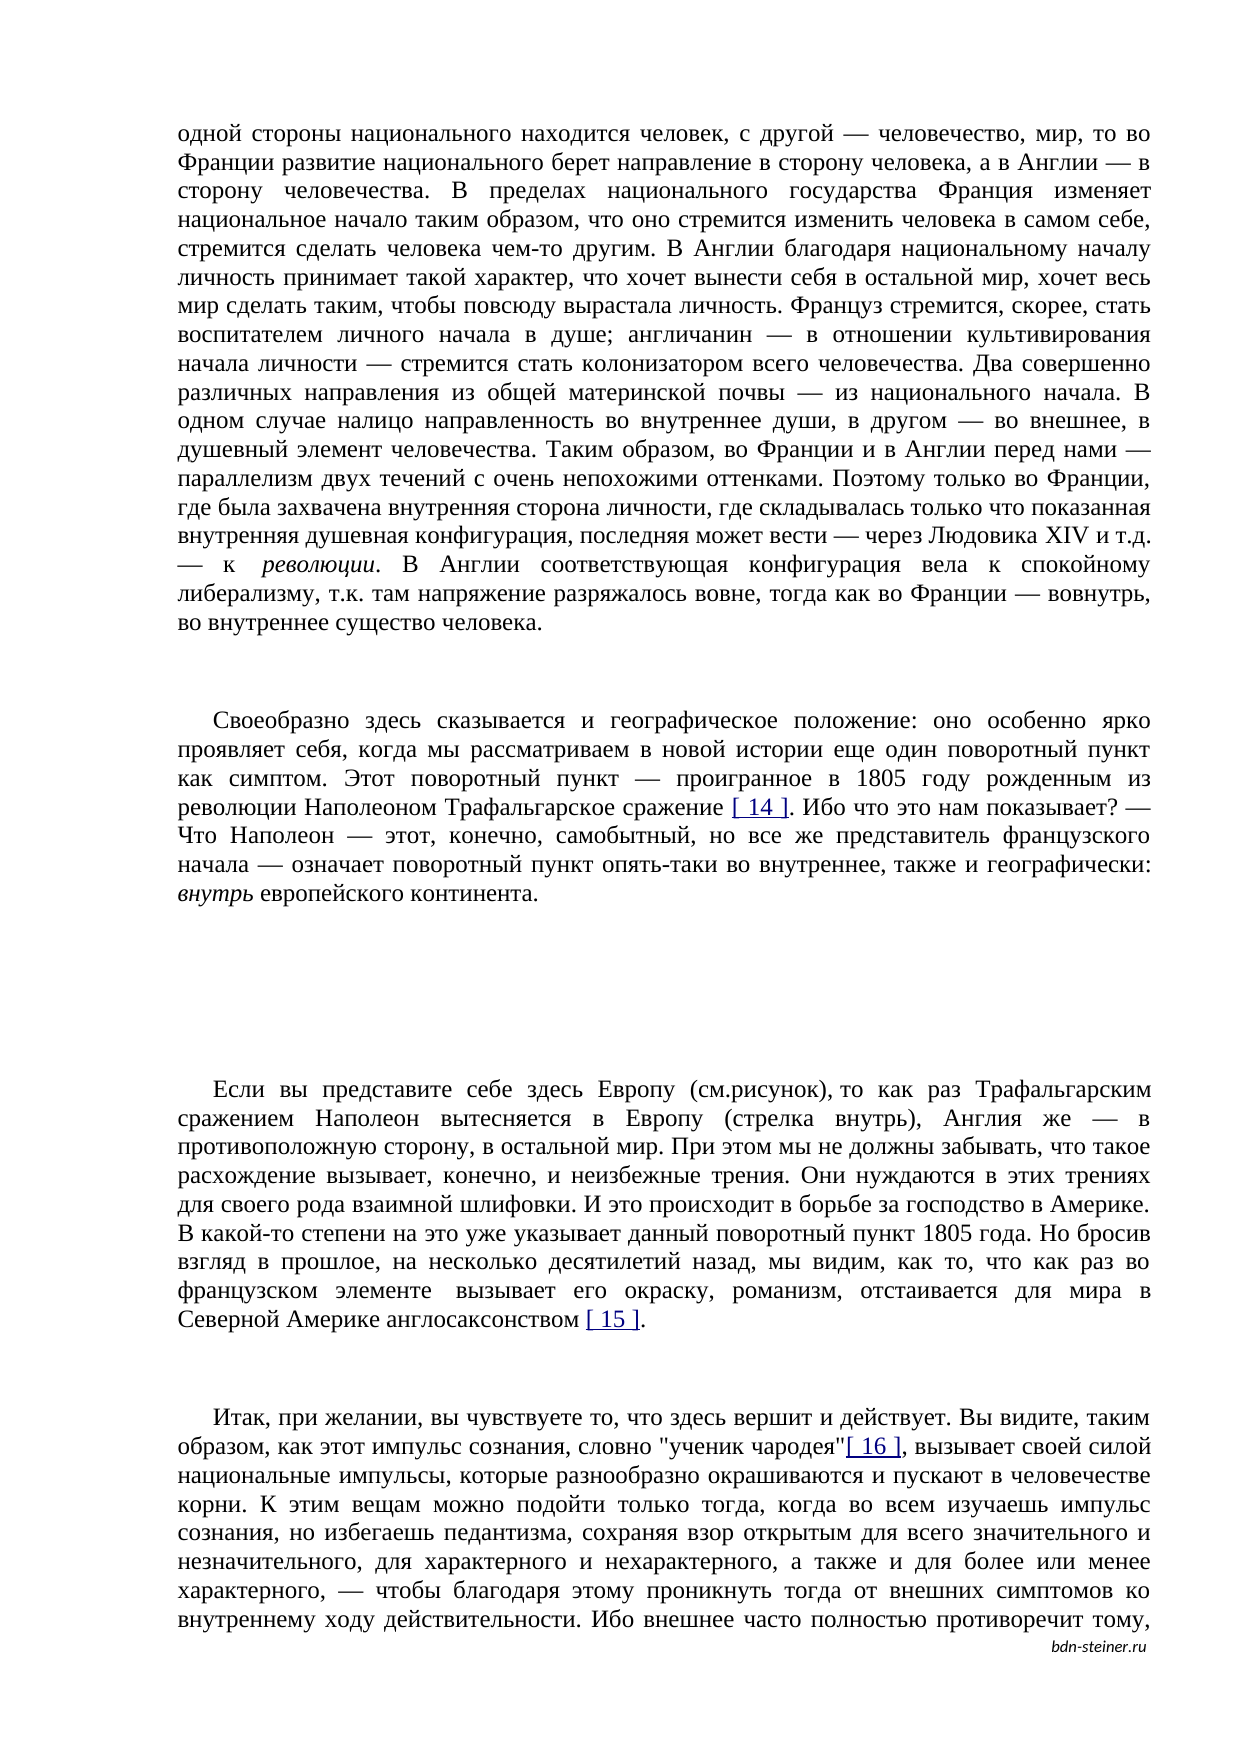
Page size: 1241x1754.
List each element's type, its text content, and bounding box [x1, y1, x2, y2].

text Если вы представите себе здесь Европу (см.рисунок), то как раз Трафальгарским сражением Наполеон вытесняется в Европу (стрелка внутрь), Англия же — в противоположную сторону, в остальной мир. При этом мы не должны забывать, что такое расхождение вызывает, конечно, и неизбежные трения. Они нуждаются в этих трениях для своего рода взаимной шлифовки. И это происходит в борьбе за господство в Америке. В какой-то степени на это уже указывает данный поворотный пункт 1805 года. Но бросив взгляд в прошлое, на несколько десятилетий назад, мы видим, как то, что как раз во французском элементе вызывает его окраску, романизм, отстаивается для мира в Северной Америке англосаксонством [ 15 ]. [177, 1074, 1152, 1333]
text Своеобразно здесь сказывается и географическое положение: оно особенно ярко проявляет себя, когда мы рассматриваем в новой истории еще один поворотный пункт как симптом. Этот поворотный пункт — проигранное в 1805 году рожденным из революции Наполеоном Трафальгарское сражение [ 14 ]. Ибо что это нам показывает? — Что Наполеон — этот, конечно, самобытный, но все же представитель французского начала — означает поворотный пункт опять-таки во внутреннее, также и географически: внутрь европейского континента. [177, 705, 1152, 907]
text Итак, при желании, вы чувствуете то, что здесь вершит и действует. Вы видите, таким образом, как этот импульс сознания, словно "ученик чародея"[ 16 ], вызывает своей силой национальные импульсы, которые разнообразно окрашиваются и пускают в человечестве корни. К этим вещам можно подойти только тогда, когда во всем изучаешь импульс сознания, но избегаешь педантизма, сохраняя взор открытым для всего значительного и незначительного, для характерного и нехарактерного, а также и для более или менее характерного, — чтобы благодаря этому проникнуть тогда от внешних симптомов ко внутреннему ходу действительности. Ибо внешнее часто полностью противоречит тому, [177, 1402, 1152, 1632]
text одной стороны национального находится человек, с другой — человечество, мир, то во Франции развитие национального берет направление в сторону человека, а в Англии — в сторону человечества. В пределах национального государства Франция изменяет национальное начало таким образом, что оно стремится изменить человека в самом себе, стремится сделать человека чем-то другим. В Англии благодаря национальному началу личность принимает такой характер, что хочет вынести себя в остальной мир, хочет весь мир сделать таким, чтобы повсюду вырастала личность. Француз стремится, скорее, стать воспитателем личного начала в душе; англичанин — в отношении культивирования начала личности — стремится стать колонизатором всего человечества. Два совершенно различных направления из общей материнской почвы — из национального начала. В одном случае налицо направленность во внутреннее души, в другом — во внешнее, в душевный элемент человечества. Таким образом, во Франции и в Англии перед нами — параллелизм двух течений с очень непохожими оттенками. Поэтому только во Франции, где была захвачена внутренняя сторона личности, где складывалась только что показанная внутренняя душевная конфигурация, последняя может вести — через Людовика XIV и т.д. — к революции. В Англии соответствующая конфигурация вела к спокойному либерализму, т.к. там напряжение разряжалось вовне, тогда как во Франции — вовнутрь, во внутреннее существо человека. [177, 118, 1152, 636]
